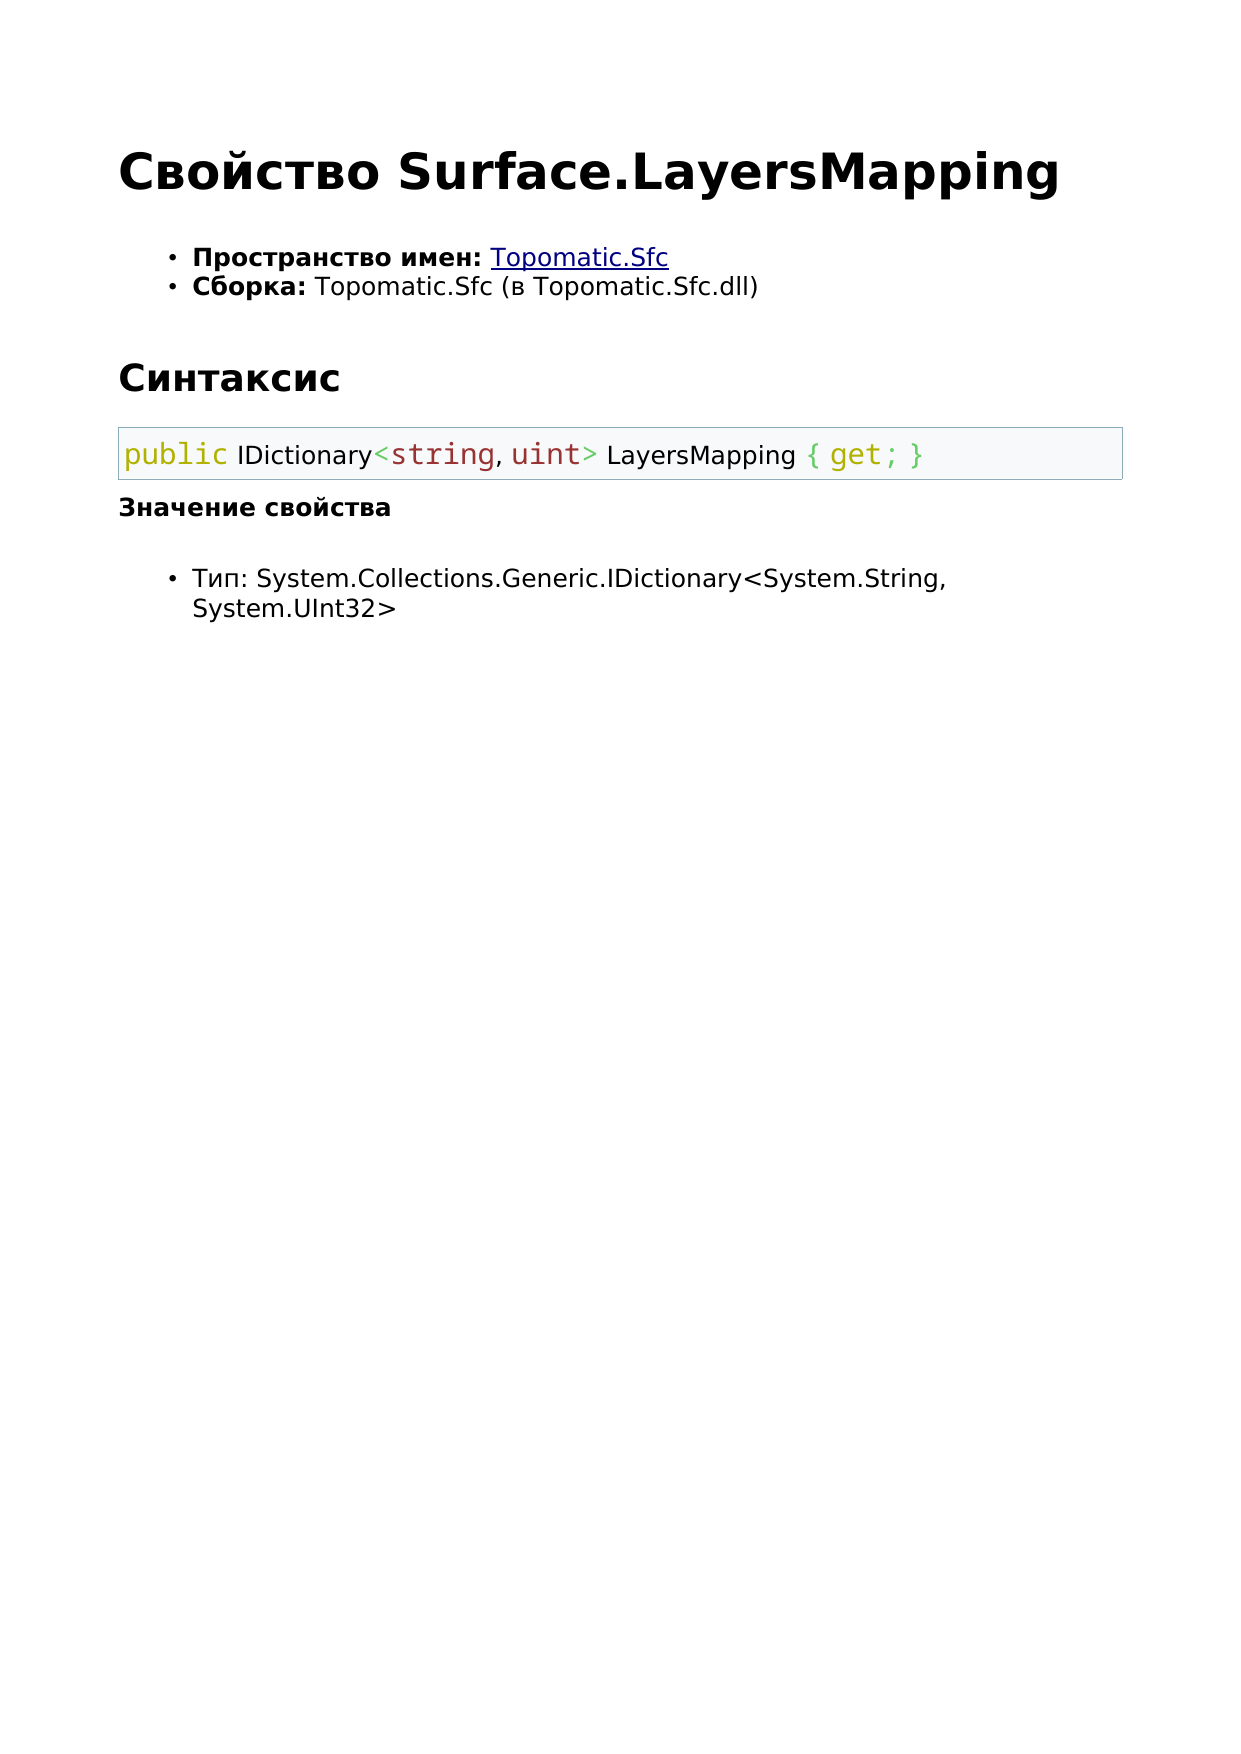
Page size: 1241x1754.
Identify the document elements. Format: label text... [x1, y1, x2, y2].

list Пространство имен: Topomatic.Sfc [177, 243, 1122, 272]
subtitle Свойство Surface.LayersMapping [118, 143, 1122, 201]
subtitle Синтаксис [118, 356, 1122, 400]
table_header public IDictionary<string, uint> LayersMapping { get; } [119, 428, 1122, 478]
list Сборка: Topomatic.Sfc (в Topomatic.Sfc.dll) [177, 272, 1122, 302]
text Значение свойства [118, 493, 1122, 523]
list Тип: System.Collections.Generic.IDictionary<System.String, System.UInt32> [177, 564, 1122, 623]
